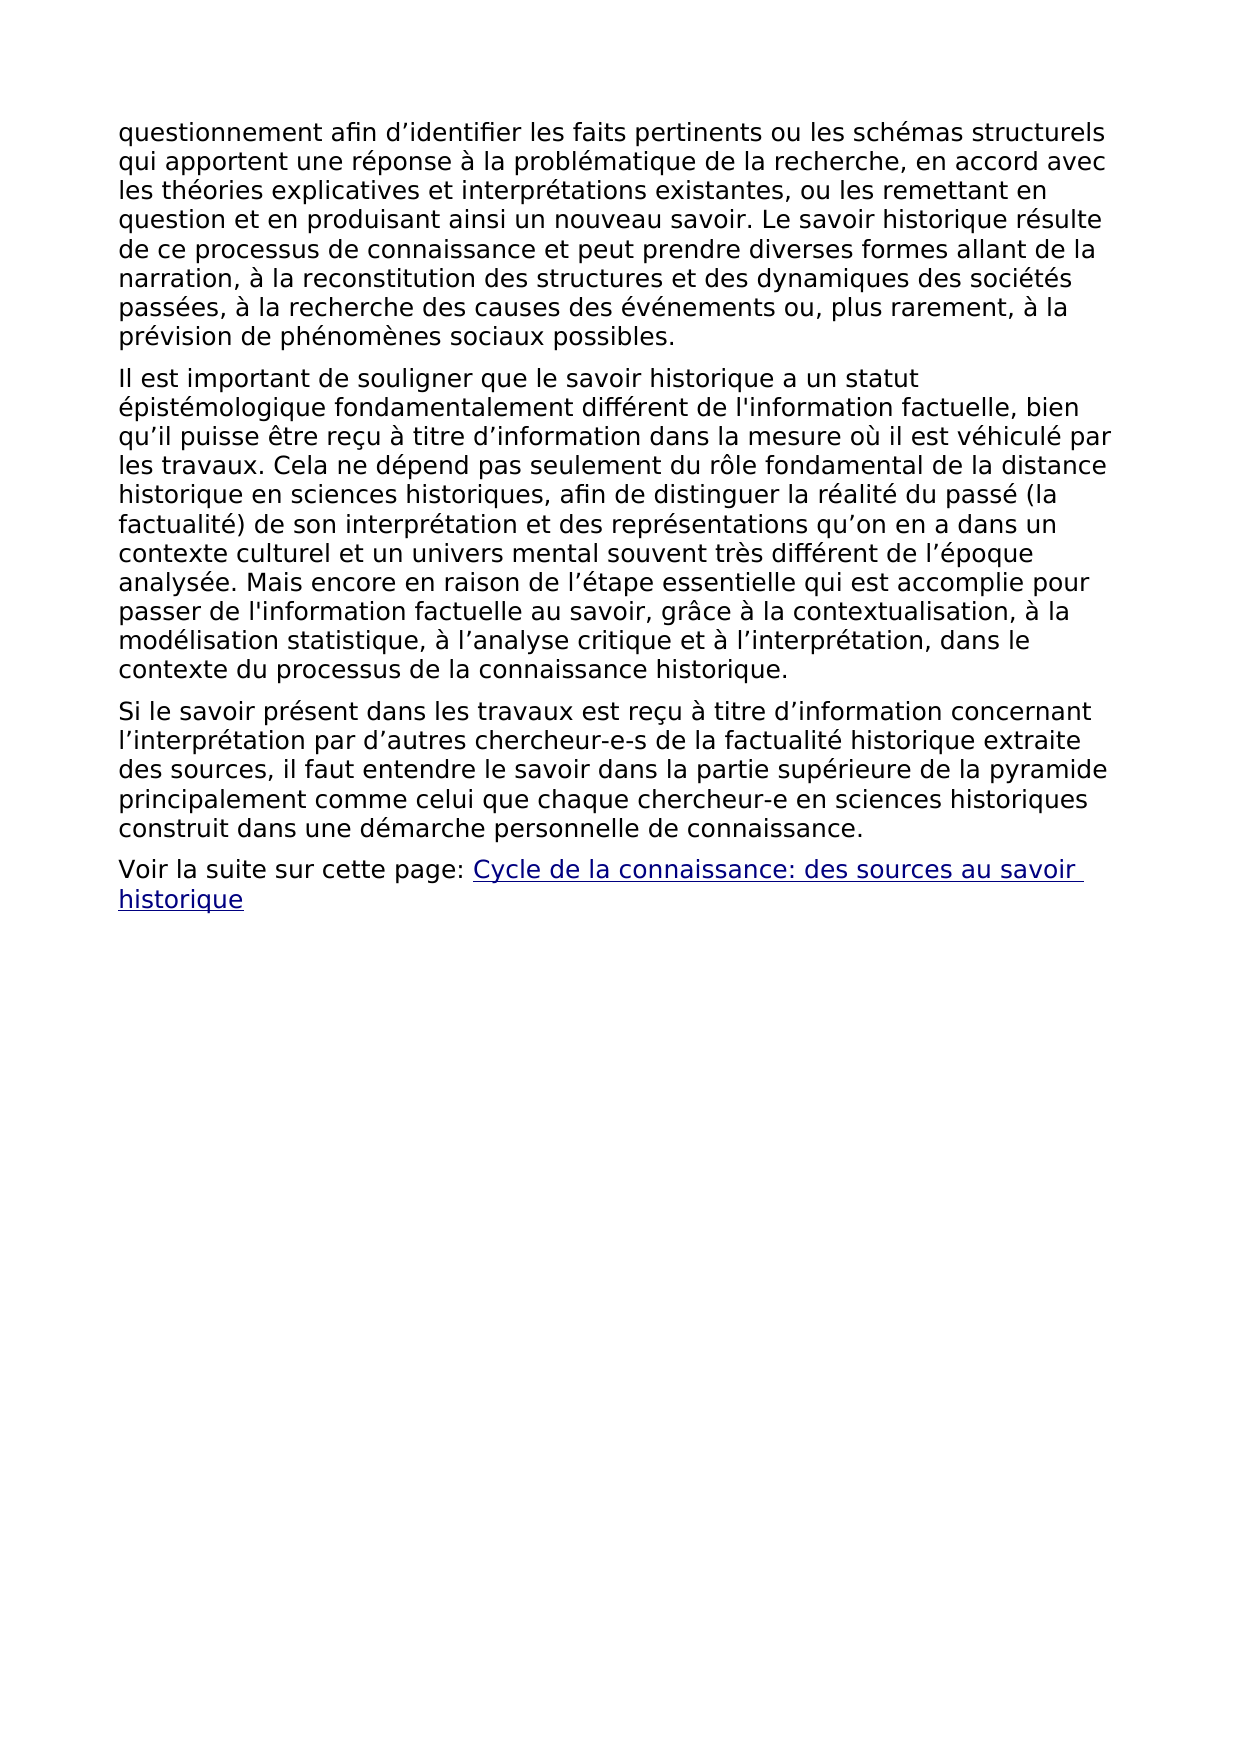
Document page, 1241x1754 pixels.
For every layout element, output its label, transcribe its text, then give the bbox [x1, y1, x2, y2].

text Il est important de souligner que le savoir historique a un statut épistémologique fondamentalement différent de l'information factuelle, bien qu’il puisse être reçu à titre d’information dans la mesure où il est véhiculé par les travaux. Cela ne dépend pas seulement du rôle fondamental de la distance historique en sciences historiques, afin de distinguer la réalité du passé (la factualité) de son interprétation et des représentations qu’on en a dans un contexte culturel et un univers mental souvent très différent de l’époque analysée. Mais encore en raison de l’étape essentielle qui est accomplie pour passer de l'information factuelle au savoir, grâce à la contextualisation, à la modélisation statistique, à l’analyse critique et à l’interprétation, dans le contexte du processus de la connaissance historique. [118, 364, 1122, 685]
text questionnement afin d’identifier les faits pertinents ou les schémas structurels qui apportent une réponse à la problématique de la recherche, en accord avec les théories explicatives et interprétations existantes, ou les remettant en question et en produisant ainsi un nouveau savoir. Le savoir historique résulte de ce processus de connaissance et peut prendre diverses formes allant de la narration, à la reconstitution des structures et des dynamiques des sociétés passées, à la recherche des causes des événements ou, plus rarement, à la prévision de phénomènes sociaux possibles. [118, 118, 1122, 351]
text Voir la suite sur cette page: Cycle de la connaissance: des sources au savoir historique [118, 856, 1122, 914]
text Si le savoir présent dans les travaux est reçu à titre d’information concernant l’interprétation par d’autres chercheur-e-s de la factualité historique extraite des sources, il faut entendre le savoir dans la partie supérieure de la pyramide principalement comme celui que chaque chercheur-e en sciences historiques construit dans une démarche personnelle de connaissance. [118, 697, 1122, 843]
